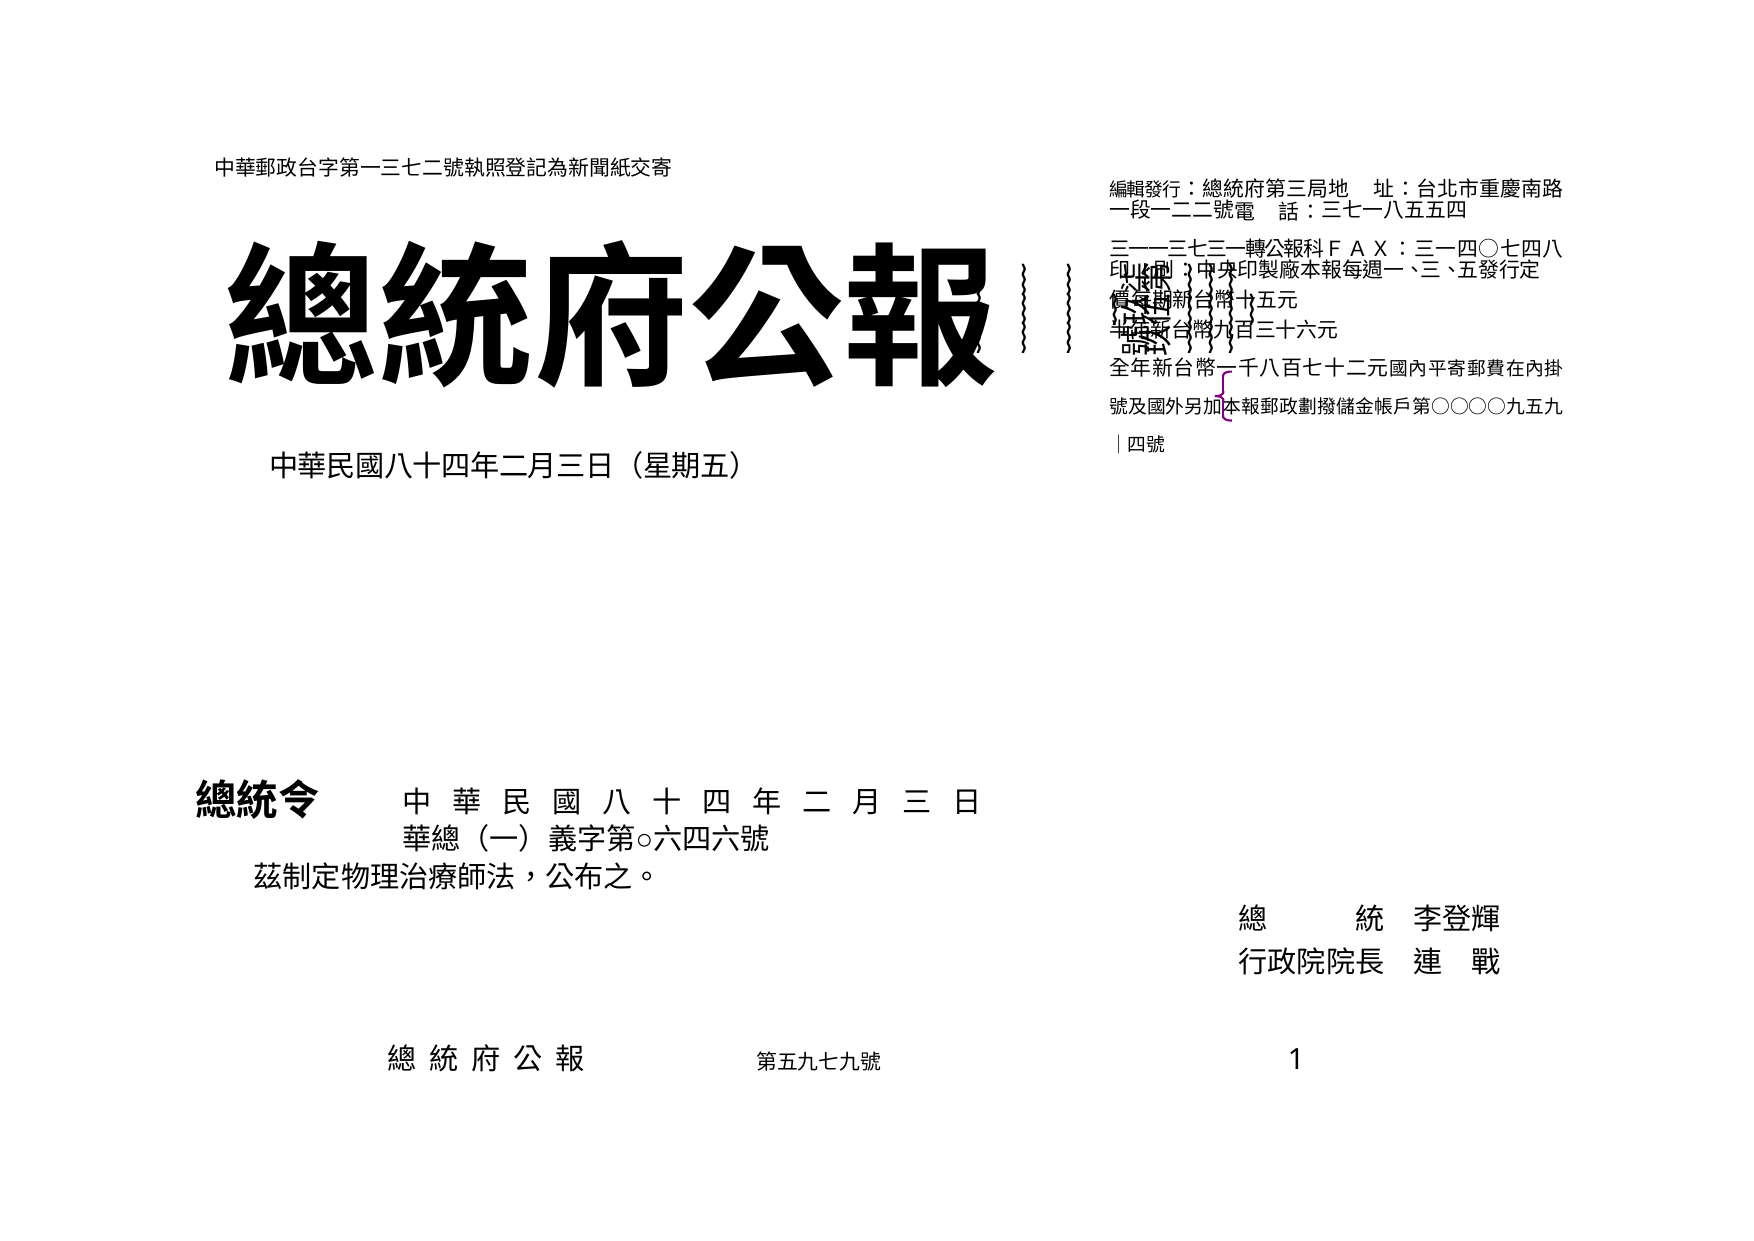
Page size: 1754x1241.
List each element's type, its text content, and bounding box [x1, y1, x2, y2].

text 行政院院長 連 戰 [195, 942, 1501, 979]
table_header 總統令 [192, 502, 399, 857]
text 總 統 李登輝 [195, 899, 1501, 937]
text 茲制定物理治療師法，公布之。 [195, 857, 1559, 894]
table_header 中華民國八十四年二月三日 華總（一）義字第○六四六號 [399, 502, 986, 857]
